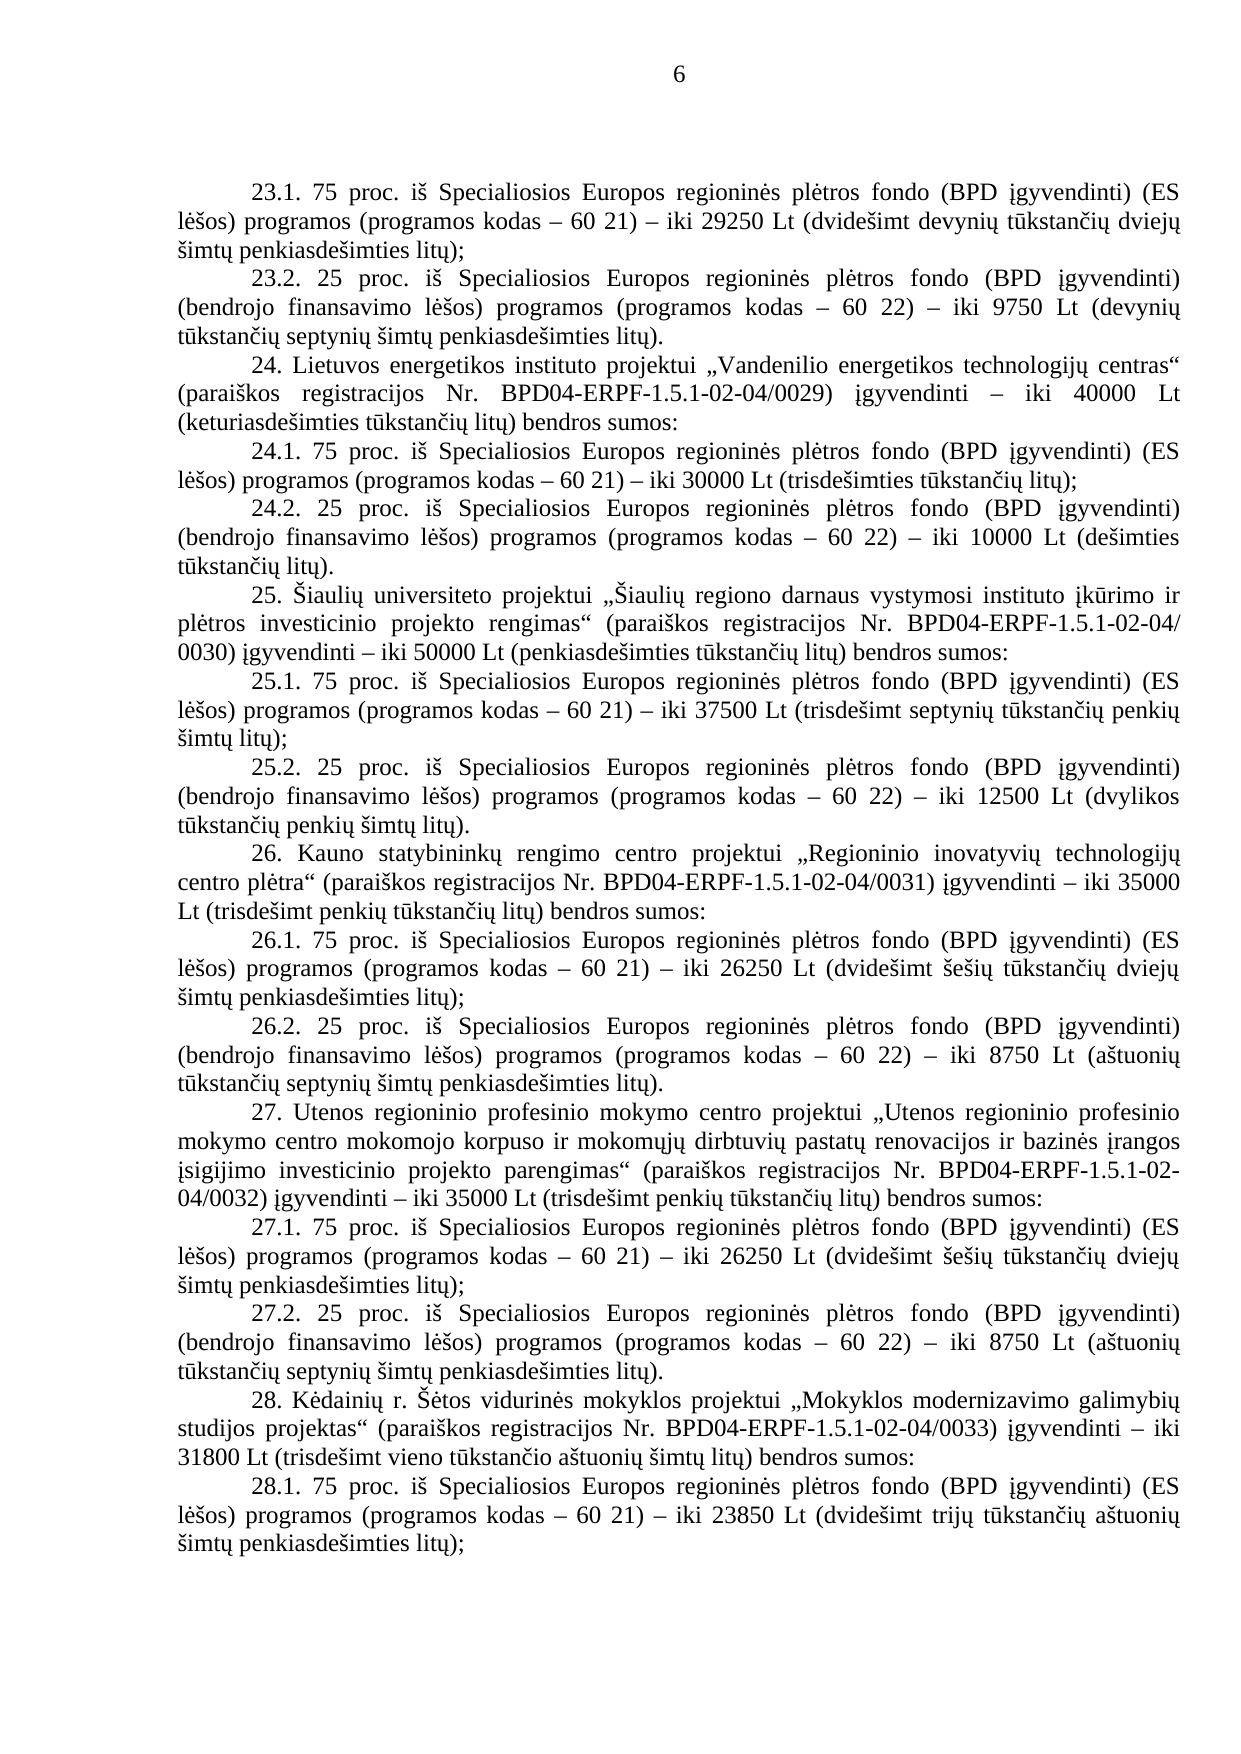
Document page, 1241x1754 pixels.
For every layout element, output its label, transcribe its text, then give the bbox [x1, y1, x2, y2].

text 26. Kauno statybininkų rengimo centro projektui „Regioninio inovatyvių technologijų centro plėtra“ (paraiškos registracijos Nr. BPD04-ERPF-1.5.1-02-04/0031) įgyvendinti – iki 35000 Lt (trisdešimt penkių tūkstančių litų) bendros sumos: [177, 838, 1181, 925]
text 28.1. 75 proc. iš Specialiosios Europos regioninės plėtros fondo (BPD įgyvendinti) (ES lėšos) programos (programos kodas – 60 21) – iki 23850 Lt (dvidešimt trijų tūkstančių aštuonių šimtų penkiasdešimties litų); [177, 1471, 1181, 1557]
text 27.2. 25 proc. iš Specialiosios Europos regioninės plėtros fondo (BPD įgyvendinti) (bendrojo finansavimo lėšos) programos (programos kodas – 60 22) – iki 8750 Lt (aštuonių tūkstančių septynių šimtų penkiasdešimties litų). [177, 1298, 1181, 1385]
text 27. Utenos regioninio profesinio mokymo centro projektui „Utenos regioninio profesinio mokymo centro mokomojo korpuso ir mokomųjų dirbtuvių pastatų renovacijos ir bazinės įrangos įsigijimo investicinio projekto parengimas“ (paraiškos registracijos Nr. BPD04-ERPF-1.5.1-02-04/0032) įgyvendinti – iki 35000 Lt (trisdešimt penkių tūkstančių litų) bendros sumos: [177, 1097, 1181, 1212]
text 25. Šiaulių universiteto projektui „Šiaulių regiono darnaus vystymosi instituto įkūrimo ir plėtros investicinio projekto rengimas“ (paraiškos registracijos Nr. BPD04-ERPF-1.5.1-02-04/ 0030) įgyvendinti – iki 50000 Lt (penkiasdešimties tūkstančių litų) bendros sumos: [177, 580, 1181, 666]
text 28. Kėdainių r. Šėtos vidurinės mokyklos projektui „Mokyklos modernizavimo galimybių studijos projektas“ (paraiškos registracijos Nr. BPD04-ERPF-1.5.1-02-04/0033) įgyvendinti – iki 31800 Lt (trisdešimt vieno tūkstančio aštuonių šimtų litų) bendros sumos: [177, 1385, 1181, 1471]
text 26.2. 25 proc. iš Specialiosios Europos regioninės plėtros fondo (BPD įgyvendinti) (bendrojo finansavimo lėšos) programos (programos kodas – 60 22) – iki 8750 Lt (aštuonių tūkstančių septynių šimtų penkiasdešimties litų). [177, 1011, 1181, 1097]
text 25.1. 75 proc. iš Specialiosios Europos regioninės plėtros fondo (BPD įgyvendinti) (ES lėšos) programos (programos kodas – 60 21) – iki 37500 Lt (trisdešimt septynių tūkstančių penkių šimtų litų); [177, 666, 1181, 752]
text 24. Lietuvos energetikos instituto projektui „Vandenilio energetikos technologijų centras“ (paraiškos registracijos Nr. BPD04-ERPF-1.5.1-02-04/0029) įgyvendinti – iki 40000 Lt (keturiasdešimties tūkstančių litų) bendros sumos: [177, 350, 1181, 436]
text 23.1. 75 proc. iš Specialiosios Europos regioninės plėtros fondo (BPD įgyvendinti) (ES lėšos) programos (programos kodas – 60 21) – iki 29250 Lt (dvidešimt devynių tūkstančių dviejų šimtų penkiasdešimties litų); [177, 177, 1181, 263]
text 23.2. 25 proc. iš Specialiosios Europos regioninės plėtros fondo (BPD įgyvendinti) (bendrojo finansavimo lėšos) programos (programos kodas – 60 22) – iki 9750 Lt (devynių tūkstančių septynių šimtų penkiasdešimties litų). [177, 263, 1181, 350]
text 24.1. 75 proc. iš Specialiosios Europos regioninės plėtros fondo (BPD įgyvendinti) (ES lėšos) programos (programos kodas – 60 21) – iki 30000 Lt (trisdešimties tūkstančių litų); [177, 436, 1181, 493]
text 25.2. 25 proc. iš Specialiosios Europos regioninės plėtros fondo (BPD įgyvendinti) (bendrojo finansavimo lėšos) programos (programos kodas – 60 22) – iki 12500 Lt (dvylikos tūkstančių penkių šimtų litų). [177, 752, 1181, 838]
text 26.1. 75 proc. iš Specialiosios Europos regioninės plėtros fondo (BPD įgyvendinti) (ES lėšos) programos (programos kodas – 60 21) – iki 26250 Lt (dvidešimt šešių tūkstančių dviejų šimtų penkiasdešimties litų); [177, 925, 1181, 1011]
text 27.1. 75 proc. iš Specialiosios Europos regioninės plėtros fondo (BPD įgyvendinti) (ES lėšos) programos (programos kodas – 60 21) – iki 26250 Lt (dvidešimt šešių tūkstančių dviejų šimtų penkiasdešimties litų); [177, 1212, 1181, 1298]
text 24.2. 25 proc. iš Specialiosios Europos regioninės plėtros fondo (BPD įgyvendinti) (bendrojo finansavimo lėšos) programos (programos kodas – 60 22) – iki 10000 Lt (dešimties tūkstančių litų). [177, 493, 1181, 580]
